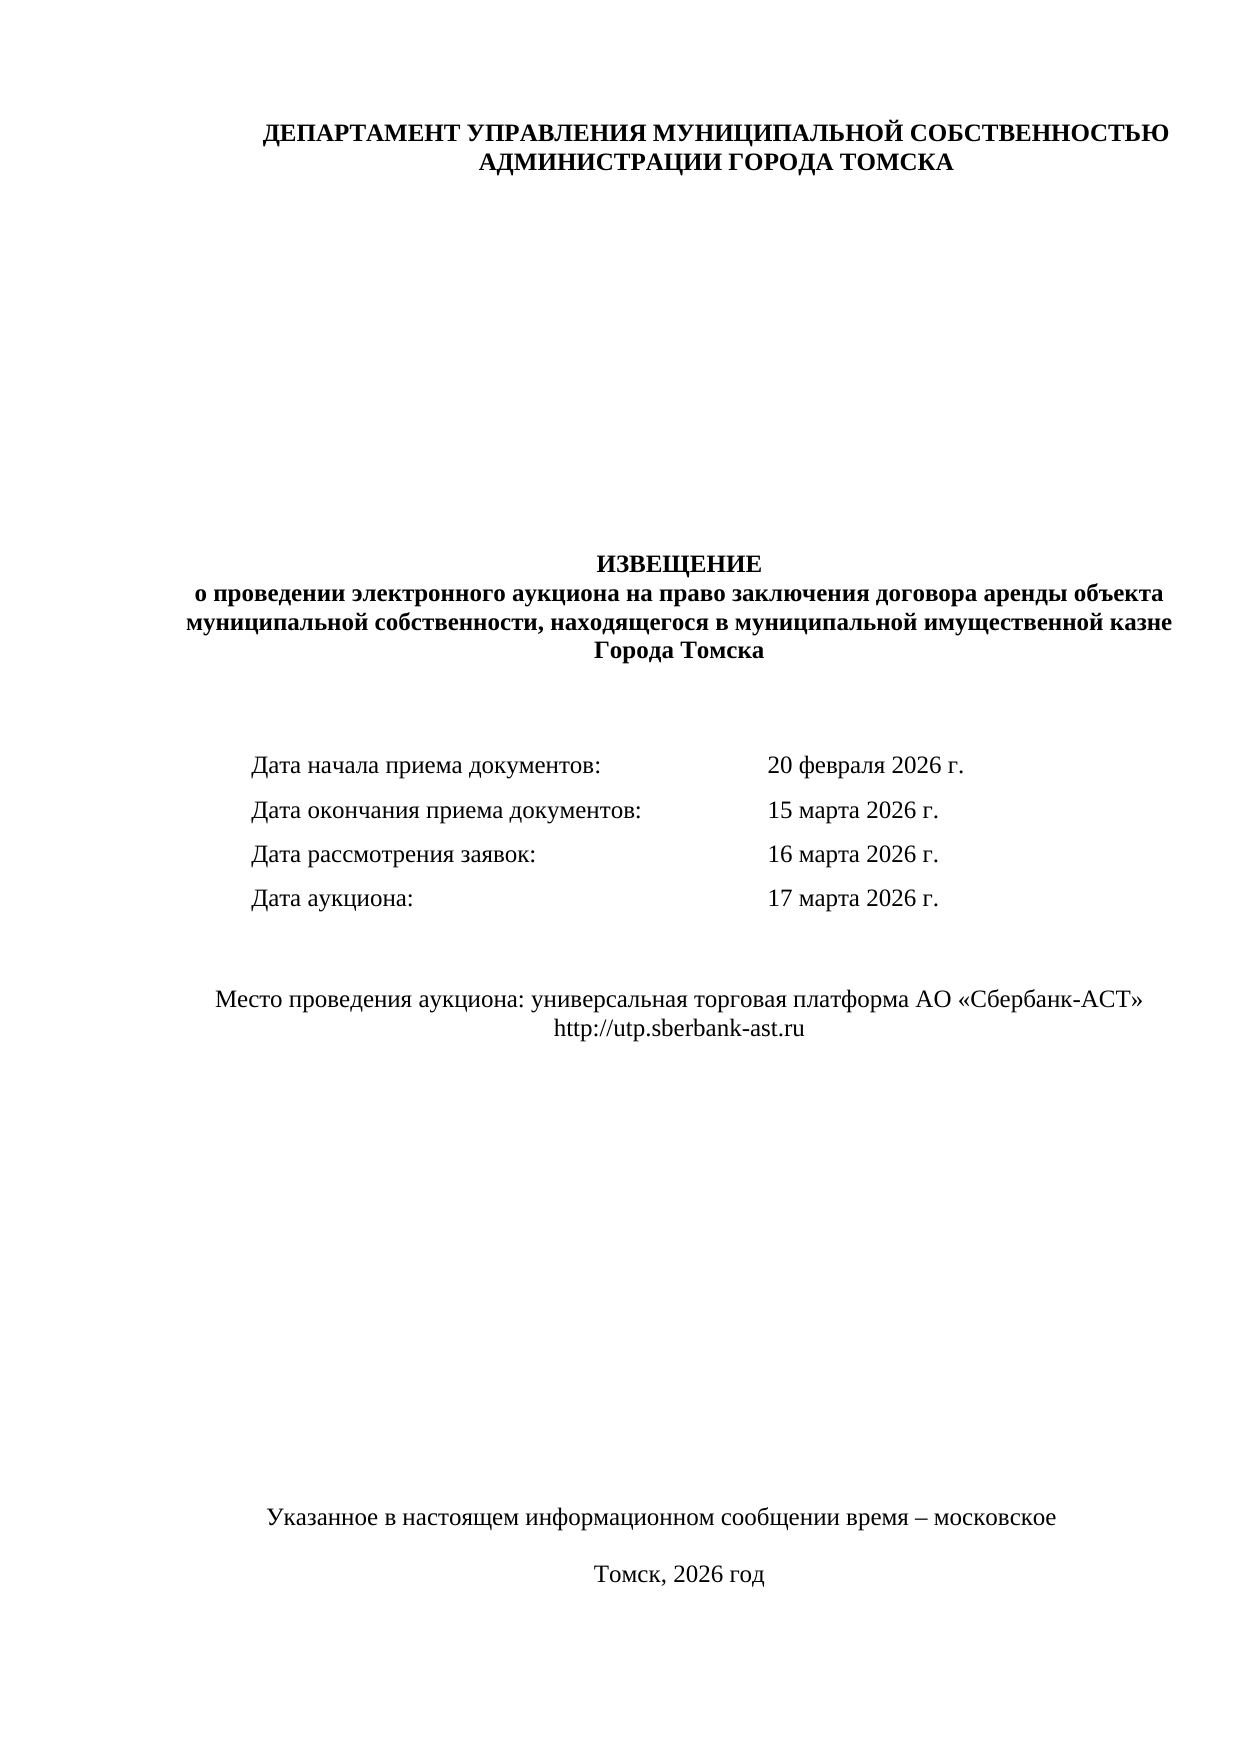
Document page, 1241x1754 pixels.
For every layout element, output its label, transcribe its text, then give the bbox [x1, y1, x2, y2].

text Дата начала приема документов: 20 февраля 2026 г. [177, 751, 1175, 779]
text Дата окончания приема документов: 15 марта 2026 г. [177, 795, 1175, 823]
text АДМИНИСТРАЦИИ ГОРОДА ТОМСКА [177, 147, 1181, 176]
text Дата рассмотрения заявок: 16 марта 2026 г. [177, 839, 1175, 867]
text Место проведения аукциона: универсальная торговая платформа АО «Сбербанк-АСТ» http://utp.sberbank-ast.ru [177, 984, 1181, 1042]
text о проведении электронного аукциона на право заключения договора аренды объекта муниципальной собственности, находящегося в муниципальной имущественной казне Города Томска [177, 578, 1181, 664]
text Томск, 2026 год [177, 1559, 1181, 1588]
text Указанное в настоящем информационном сообщении время – московское [177, 1502, 1181, 1531]
text ДЕПАРТАМЕНТ УПРАВЛЕНИЯ МУНИЦИПАЛЬНОЙ СОБСТВЕННОСТЬЮ [177, 118, 1181, 147]
text Дата аукциона: 17 марта 2026 г. [177, 883, 1175, 912]
text ИЗВЕЩЕНИЕ [177, 549, 1181, 578]
